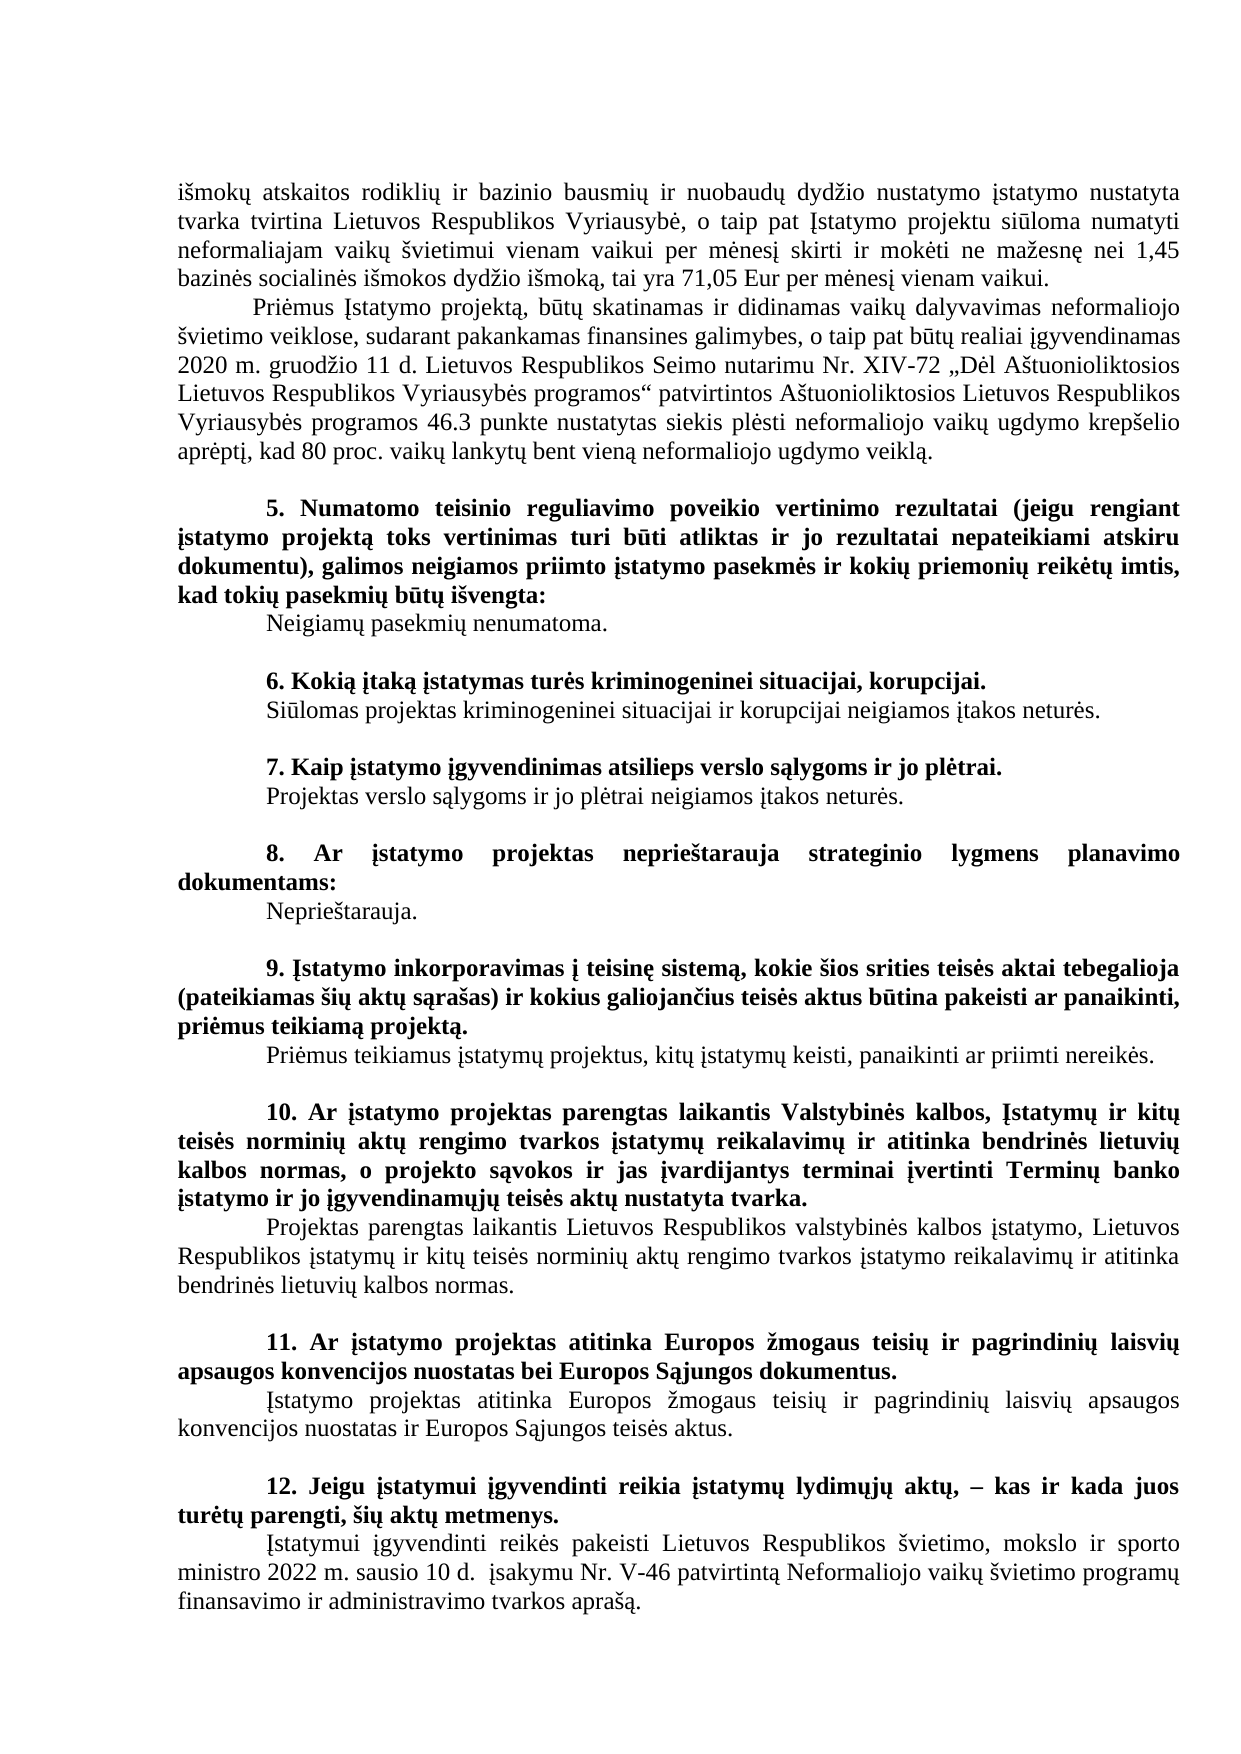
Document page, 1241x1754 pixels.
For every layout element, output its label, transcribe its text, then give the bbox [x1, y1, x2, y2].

text Įstatymui įgyvendinti reikės pakeisti Lietuvos Respublikos švietimo, mokslo ir sporto ministro 2022 m. sausio 10 d. įsakymu Nr. V-46 patvirtintą Neformaliojo vaikų švietimo programų finansavimo ir administravimo tvarkos aprašą. [177, 1528, 1181, 1615]
text Priėmus teikiamus įstatymų projektus, kitų įstatymų keisti, panaikinti ar priimti nereikės. [177, 1040, 1181, 1068]
text 6. Kokią įtaką įstatymas turės kriminogeninei situacijai, korupcijai. [177, 666, 1181, 695]
text Neprieštarauja. [177, 896, 1181, 925]
text 12. Jeigu įstatymui įgyvendinti reikia įstatymų lydimųjų aktų, – kas ir kada juos turėtų parengti, šių aktų metmenys. [177, 1471, 1181, 1528]
text Priėmus Įstatymo projektą, būtų skatinamas ir didinamas vaikų dalyvavimas neformaliojo švietimo veiklose, sudarant pakankamas finansines galimybes, o taip pat būtų realiai įgyvendinamas 2020 m. gruodžio 11 d. Lietuvos Respublikos Seimo nutarimu Nr. XIV-72 „Dėl Aštuonioliktosios Lietuvos Respublikos Vyriausybės programos“ patvirtintos Aštuonioliktosios Lietuvos Respublikos Vyriausybės programos 46.3 punkte nustatytas siekis plėsti neformaliojo vaikų ugdymo krepšelio aprėptį, kad 80 proc. vaikų lankytų bent vieną neformaliojo ugdymo veiklą. [177, 292, 1181, 465]
text 7. Kaip įstatymo įgyvendinimas atsilieps verslo sąlygoms ir jo plėtrai. [177, 752, 1181, 781]
text 9. Įstatymo inkorporavimas į teisinę sistemą, kokie šios srities teisės aktai tebegalioja (pateikiamas šių aktų sąrašas) ir kokius galiojančius teisės aktus būtina pakeisti ar panaikinti, priėmus teikiamą projektą. [177, 953, 1181, 1040]
text 10. Ar įstatymo projektas parengtas laikantis Valstybinės kalbos, Įstatymų ir kitų teisės norminių aktų rengimo tvarkos įstatymų reikalavimų ir atitinka bendrinės lietuvių kalbos normas, o projekto sąvokos ir jas įvardijantys terminai įvertinti Terminų banko įstatymo ir jo įgyvendinamųjų teisės aktų nustatyta tvarka. [177, 1097, 1181, 1212]
text Siūlomas projektas kriminogeninei situacijai ir korupcijai neigiamos įtakos neturės. [177, 695, 1181, 723]
text Įstatymo projektas atitinka Europos žmogaus teisių ir pagrindinių laisvių apsaugos konvencijos nuostatas ir Europos Sąjungos teisės aktus. [177, 1385, 1181, 1442]
text išmokų atskaitos rodiklių ir bazinio bausmių ir nuobaudų dydžio nustatymo įstatymo nustatyta tvarka tvirtina Lietuvos Respublikos Vyriausybė, o taip pat Įstatymo projektu siūloma numatyti neformaliajam vaikų švietimui vienam vaikui per mėnesį skirti ir mokėti ne mažesnę nei 1,45 bazinės socialinės išmokos dydžio išmoką, tai yra 71,05 Eur per mėnesį vienam vaikui. [177, 177, 1181, 292]
text 8. Ar įstatymo projektas neprieštarauja strateginio lygmens planavimo dokumentams: [177, 838, 1181, 896]
text Projektas parengtas laikantis Lietuvos Respublikos valstybinės kalbos įstatymo, Lietuvos Respublikos įstatymų ir kitų teisės norminių aktų rengimo tvarkos įstatymo reikalavimų ir atitinka bendrinės lietuvių kalbos normas. [177, 1212, 1181, 1298]
text Projektas verslo sąlygoms ir jo plėtrai neigiamos įtakos neturės. [177, 781, 1181, 810]
text 11. Ar įstatymo projektas atitinka Europos žmogaus teisių ir pagrindinių laisvių apsaugos konvencijos nuostatas bei Europos Sąjungos dokumentus. [177, 1327, 1181, 1385]
text Neigiamų pasekmių nenumatoma. [177, 608, 1181, 637]
text 5. Numatomo teisinio reguliavimo poveikio vertinimo rezultatai (jeigu rengiant įstatymo projektą toks vertinimas turi būti atliktas ir jo rezultatai nepateikiami atskiru dokumentu), galimos neigiamos priimto įstatymo pasekmės ir kokių priemonių reikėtų imtis, kad tokių pasekmių būtų išvengta: [177, 493, 1181, 608]
